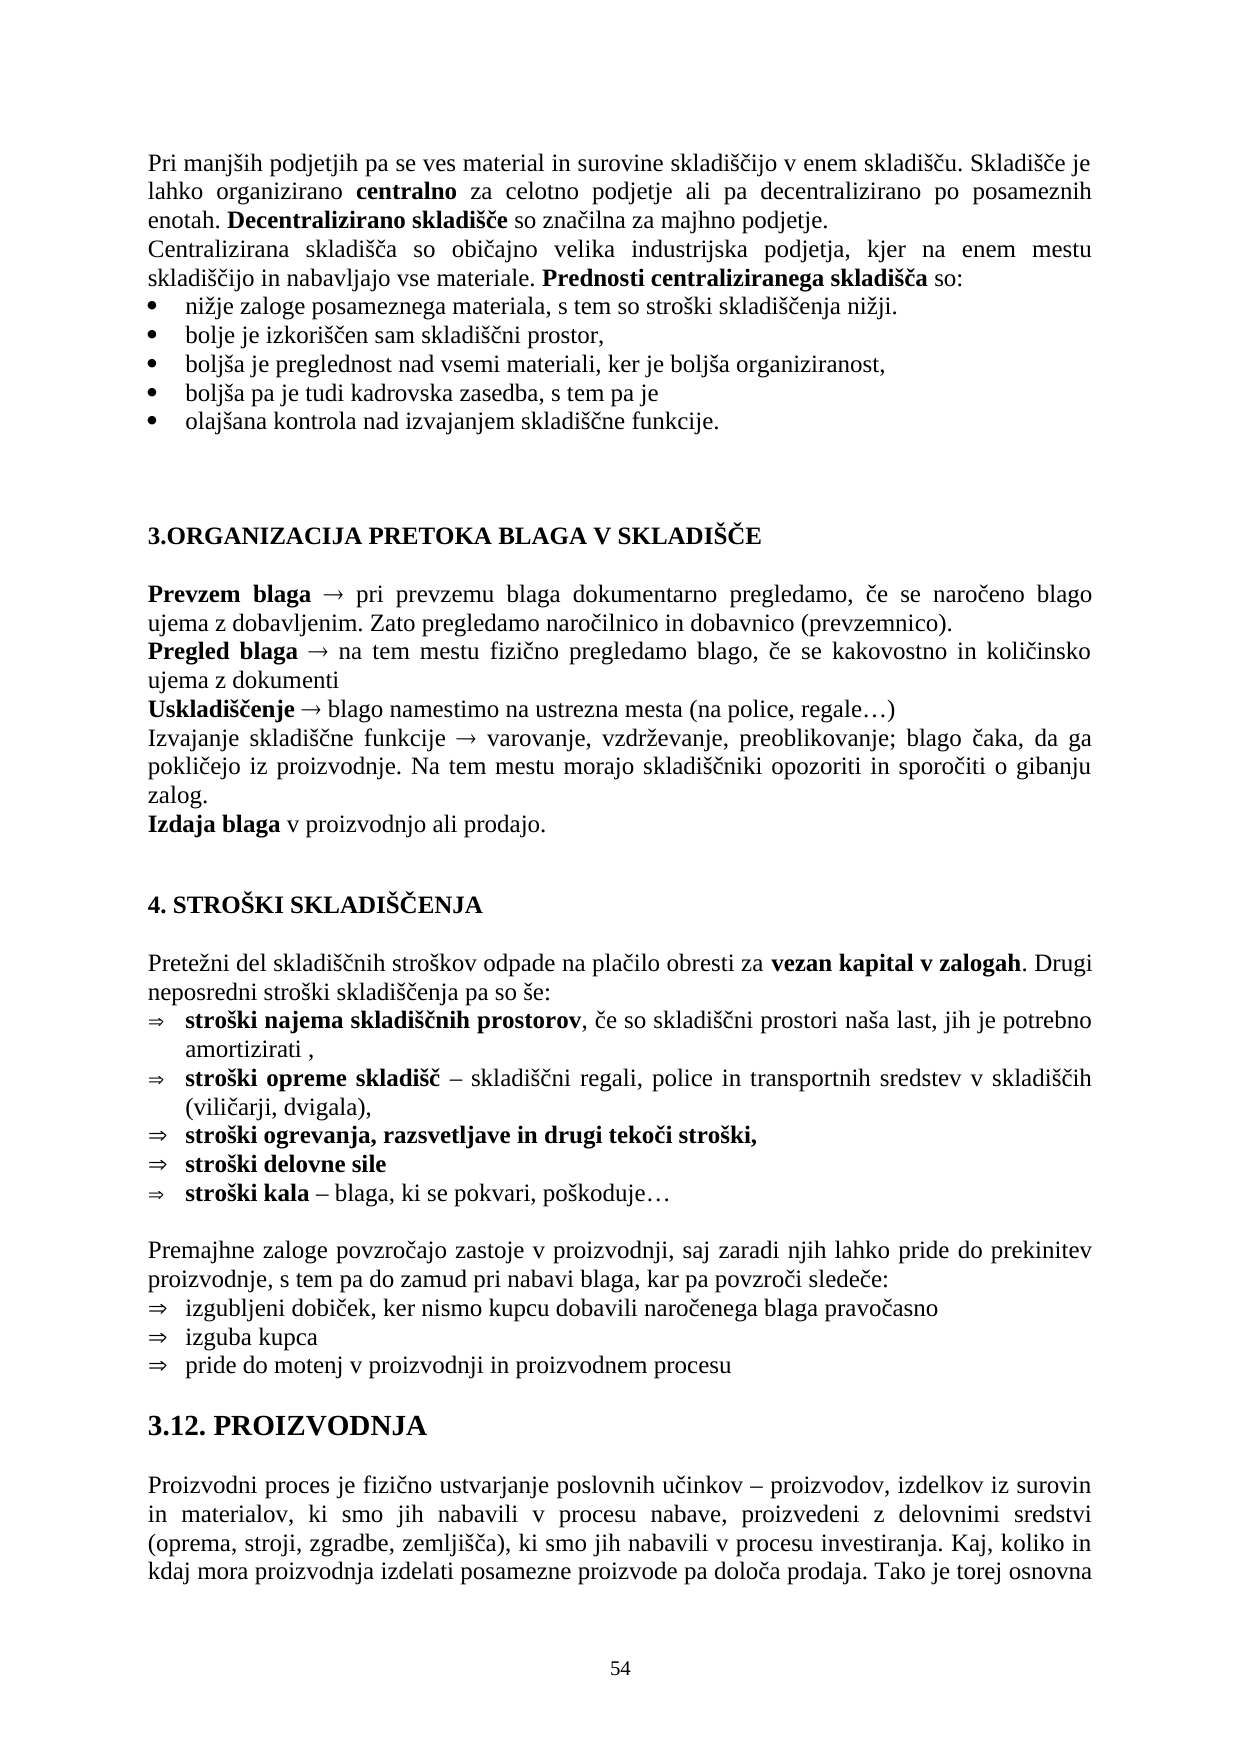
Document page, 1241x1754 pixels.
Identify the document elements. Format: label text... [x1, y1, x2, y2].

list stroški opreme skladišč – skladiščni regali, police in transportnih sredstev v skladiščih (viličarji, dvigala), [148, 1063, 1093, 1120]
text Pri manjših podjetjih pa se ves material in surovine skladiščijo v enem skladišču. Skladišče je lahko organizirano centralno za celotno podjetje ali pa decentralizirano po posameznih enotah. Decentralizirano skladišče so značilna za majhno podjetje. [148, 148, 1093, 234]
text Proizvodni proces je fizično ustvarjanje poslovnih učinkov – proizvodov, izdelkov iz surovin in materialov, ki smo jih nabavili v procesu nabave, proizvedeni z delovnimi sredstvi (oprema, stroji, zgradbe, zemljišča), ki smo jih nabavili v procesu investiranja. Kaj, koliko in kdaj mora proizvodnja izdelati posamezne proizvode pa določa prodaja. Tako je torej osnovna [148, 1470, 1093, 1585]
text Centralizirana skladišča so običajno velika industrijska podjetja, kjer na enem mestu skladiščijo in nabavljajo vse materiale. Prednosti centraliziranega skladišča so: [148, 234, 1093, 291]
list izguba kupca [148, 1322, 1093, 1350]
list pride do motenj v proizvodnji in proizvodnem procesu [148, 1350, 1093, 1379]
subtitle 3.ORGANIZACIJA PRETOKA BLAGA V SKLADIŠČE [148, 521, 1093, 550]
list stroški delovne sile [148, 1149, 1093, 1178]
subtitle 3.12. PROIZVODNJA [148, 1408, 1093, 1441]
list stroški ogrevanja, razsvetljave in drugi tekoči stroški, [148, 1120, 1093, 1149]
list stroški najema skladiščnih prostorov, če so skladiščni prostori naša last, jih je potrebno amortizirati , [148, 1005, 1093, 1063]
text Izvajanje skladiščne funkcije  varovanje, vzdrževanje, preoblikovanje; blago čaka, da ga pokličejo iz proizvodnje. Na tem mestu morajo skladiščniki opozoriti in sporočiti o gibanju zalog. [148, 723, 1093, 809]
list boljša pa je tudi kadrovska zasedba, s tem pa je [148, 378, 1093, 406]
subtitle 4. STROŠKI SKLADIŠČENJA [148, 890, 1093, 919]
list bolje je izkoriščen sam skladiščni prostor, [148, 320, 1093, 349]
text Pregled blaga  na tem mestu fizično pregledamo blago, če se kakovostno in količinsko ujema z dokumenti [148, 636, 1093, 694]
list stroški kala – blaga, ki se pokvari, poškoduje… [148, 1178, 1093, 1207]
text Izdaja blaga v proizvodnjo ali prodajo. [148, 809, 1093, 838]
text Uskladiščenje  blago namestimo na ustrezna mesta (na police, regale…) [148, 694, 1093, 723]
text Pretežni del skladiščnih stroškov odpade na plačilo obresti za vezan kapital v zalogah. Drugi neposredni stroški skladiščenja pa so še: [148, 948, 1093, 1005]
list boljša je preglednost nad vsemi materiali, ker je boljša organiziranost, [148, 349, 1093, 378]
list izgubljeni dobiček, ker nismo kupcu dobavili naročenega blaga pravočasno [148, 1293, 1093, 1322]
list nižje zaloge posameznega materiala, s tem so stroški skladiščenja nižji. [148, 291, 1093, 320]
text Prevzem blaga  pri prevzemu blaga dokumentarno pregledamo, če se naročeno blago ujema z dobavljenim. Zato pregledamo naročilnico in dobavnico (prevzemnico). [148, 579, 1093, 636]
text Premajhne zaloge povzročajo zastoje v proizvodnji, saj zaradi njih lahko pride do prekinitev proizvodnje, s tem pa do zamud pri nabavi blaga, kar pa povzroči sledeče: [148, 1235, 1093, 1293]
list olajšana kontrola nad izvajanjem skladiščne funkcije. [148, 406, 1093, 435]
